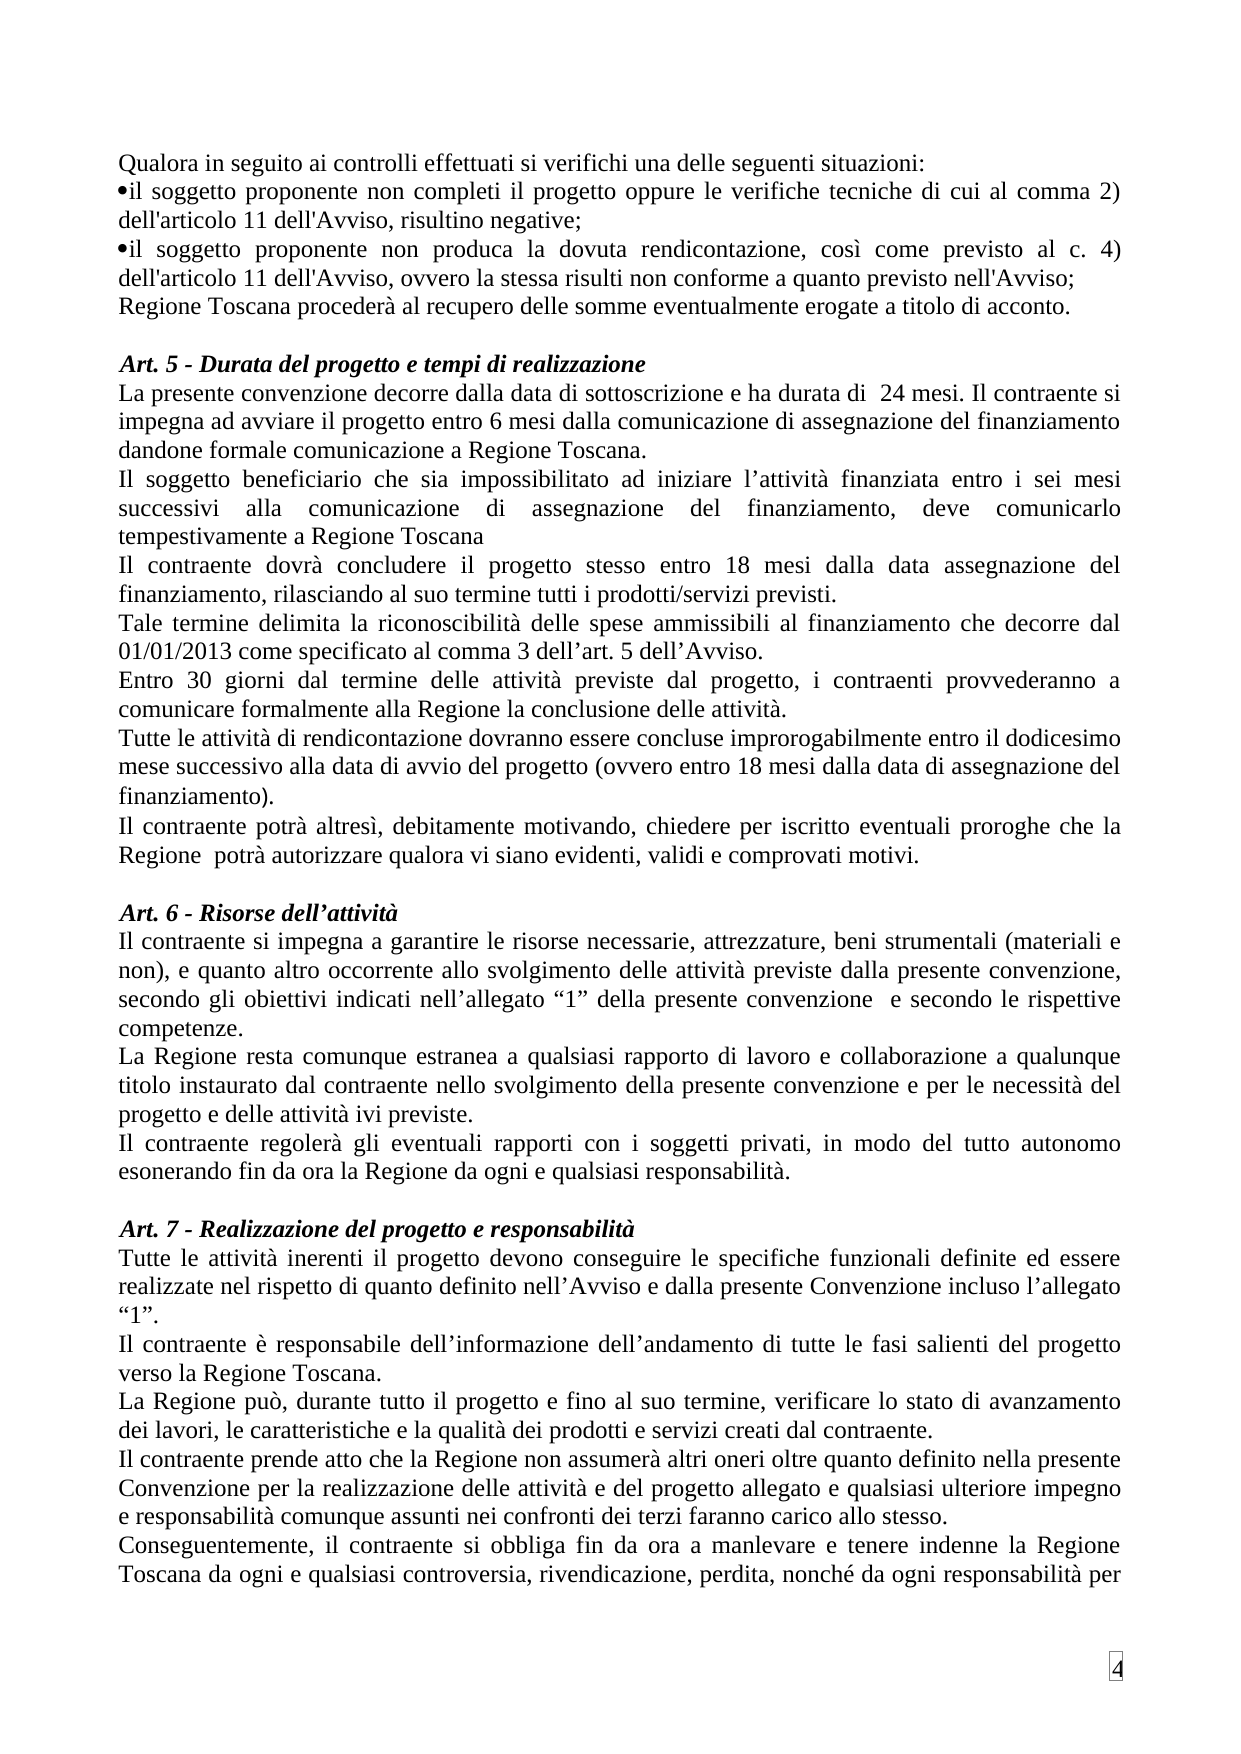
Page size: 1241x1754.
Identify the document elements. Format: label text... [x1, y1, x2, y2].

text UArt. 6 - Risorse dell’attività [118, 898, 1122, 926]
text Il contraente dovrà concludere il progetto stesso entro 18 mesi dalla data assegnazione del finanziamento, rilasciando al suo termine tutti i prodotti/servizi previsti. [118, 550, 1122, 608]
text La Regione può, durante tutto il progetto e fino al suo termine, verificare lo stato di avanzamento dei lavori, le caratteristiche e la qualità dei prodotti e servizi creati dal contraente. [118, 1386, 1122, 1444]
list il soggetto proponente non completi il progetto oppure le verifiche tecniche di cui al comma 2) dell'articolo 11 dell'Avviso, risultino negative; [118, 176, 1122, 234]
text Il contraente prende atto che la Regione non assumerà altri oneri oltre quanto definito nella presente Convenzione per la realizzazione delle attività e del progetto allegato e qualsiasi ulteriore impegno e responsabilità comunque assunti nei confronti dei terzi faranno carico allo stesso. [118, 1444, 1122, 1530]
text Tutte le attività di rendicontazione dovranno essere concluse improrogabilmente entro il dodicesimo mese successivo alla data di avvio del progetto (ovvero entro 18 mesi dalla data di assegnazione del finanziamento). [118, 723, 1122, 811]
text Qualora in seguito ai controlli effettuati si verifichi una delle seguenti situazioni: [118, 148, 1122, 176]
text UArt. 5 - Durata del progetto e tempi di realizzazione [118, 349, 1122, 378]
text La presente convenzione decorre dalla data di sottoscrizione e ha durata di 24 mesi. Il contraente si impegna ad avviare il progetto entro 6 mesi dalla comunicazione di assegnazione del finanziamento dandone formale comunicazione a Regione Toscana. [118, 378, 1122, 464]
text Tale termine delimita la riconoscibilità delle spese ammissibili al finanziamento che decorre dal 01/01/2013 come specificato al comma 3 dell’art. 5 dell’Avviso. [118, 608, 1122, 665]
text Il contraente potrà altresì, debitamente motivando, chiedere per iscritto eventuali proroghe che la Regione potrà autorizzare qualora vi siano evidenti, validi e comprovati motivi. [118, 811, 1122, 869]
text Conseguentemente, il contraente si obbliga fin da ora a manlevare e tenere indenne la Regione Toscana da ogni e qualsiasi controversia, rivendicazione, perdita, nonché da ogni responsabilità per [118, 1530, 1122, 1588]
text UArt. 7 - Realizzazione del progetto e responsabilità [118, 1214, 1122, 1243]
text Entro 30 giorni dal termine delle attività previste dal progetto, i contraenti provvederanno a comunicare formalmente alla Regione la conclusione delle attività. [118, 665, 1122, 723]
text Il soggetto beneficiario che sia impossibilitato ad iniziare l’attività finanziata entro i sei mesi successivi alla comunicazione di assegnazione del finanziamento, deve comunicarlo tempestivamente a Regione Toscana [118, 464, 1122, 550]
text Il contraente è responsabile dell’informazione dell’andamento di tutte le fasi salienti del progetto verso la Regione Toscana. [118, 1329, 1122, 1386]
text Il contraente regolerà gli eventuali rapporti con i soggetti privati, in modo del tutto autonomo esonerando fin da ora la Regione da ogni e qualsiasi responsabilità. [118, 1128, 1122, 1185]
text Il contraente si impegna a garantire le risorse necessarie, attrezzature, beni strumentali (materiali e non), e quanto altro occorrente allo svolgimento delle attività previste dalla presente convenzione, secondo gli obiettivi indicati nell’allegato “1” della presente convenzione e secondo le rispettive competenze. [118, 926, 1122, 1041]
text La Regione resta comunque estranea a qualsiasi rapporto di lavoro e collaborazione a qualunque titolo instaurato dal contraente nello svolgimento della presente convenzione e per le necessità del progetto e delle attività ivi previste. [118, 1041, 1122, 1128]
list il soggetto proponente non produca la dovuta rendicontazione, così come previsto al c. 4) dell'articolo 11 dell'Avviso, ovvero la stessa risulti non conforme a quanto previsto nell'Avviso; [118, 234, 1122, 291]
text Regione Toscana procederà al recupero delle somme eventualmente erogate a titolo di acconto. [118, 291, 1122, 320]
text Tutte le attività inerenti il progetto devono conseguire le specifiche funzionali definite ed essere realizzate nel rispetto di quanto definito nell’Avviso e dalla presente Convenzione incluso l’allegato “1”. [118, 1243, 1122, 1329]
